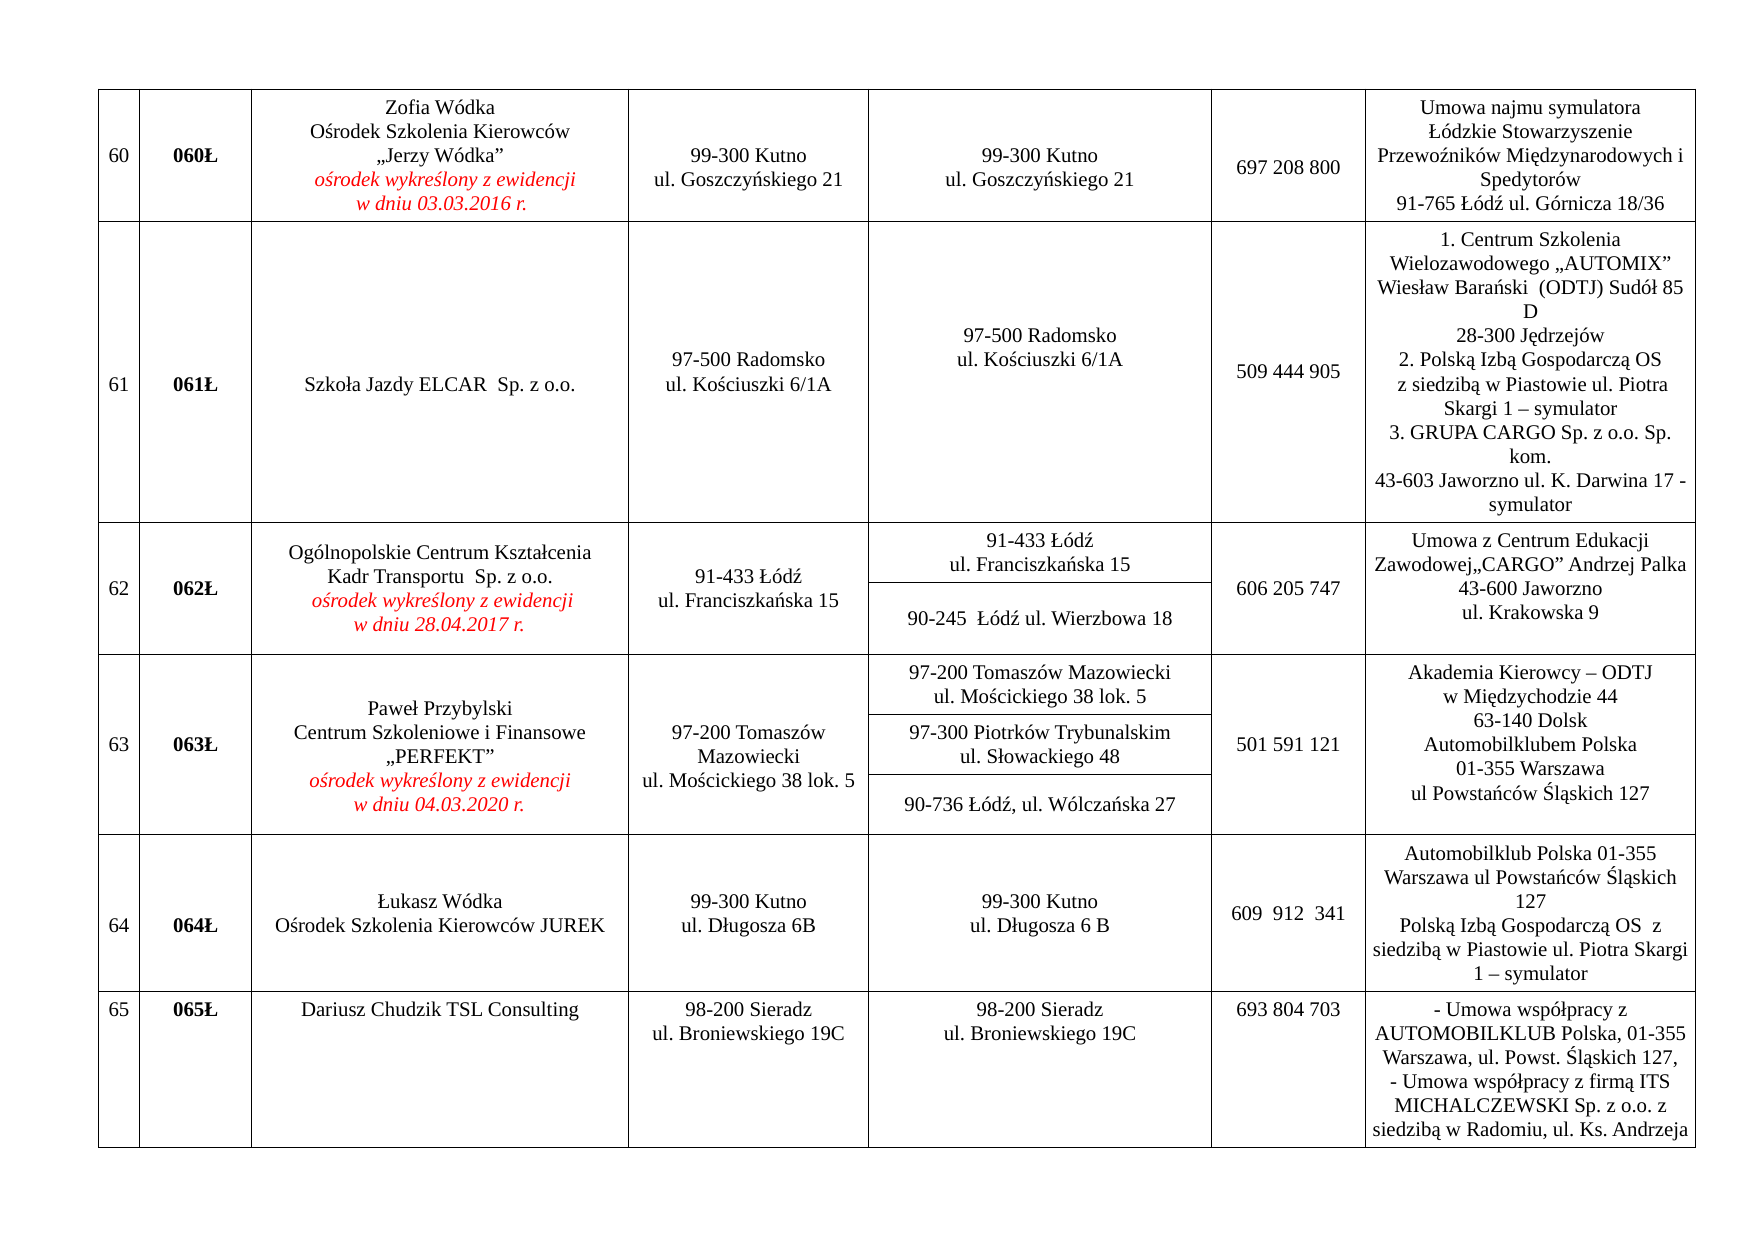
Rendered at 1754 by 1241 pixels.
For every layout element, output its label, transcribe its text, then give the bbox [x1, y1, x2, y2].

table_cell Dariusz Chudzik TSL Consulting [252, 992, 628, 1147]
table_cell 99-300 Kutno ul. Długosza 6 B [869, 835, 1211, 991]
table_cell 697 208 800 [1212, 90, 1365, 221]
table_cell 062Ł [140, 523, 251, 654]
table_cell 97-300 Piotrków Trybunalskim ul. Słowackiego 48 [869, 715, 1211, 774]
table_cell 91-433 Łódź ul. Franciszkańska 15 [869, 523, 1211, 582]
table_cell Ogólnopolskie Centrum Kształcenia Kadr Transportu Sp. z o.o. ośrodek wykreślony z ewidencji w dniu 28.04.2017 r. [252, 523, 628, 654]
table_cell 99-300 Kutno ul. Goszczyńskiego 21 [629, 90, 868, 221]
table_cell 99-300 Kutno ul. Długosza 6B [629, 835, 868, 991]
table_cell 63 [99, 655, 139, 834]
table_cell 509 444 905 [1212, 222, 1365, 522]
table_cell 62 [99, 523, 139, 654]
table_cell 64 [99, 835, 139, 991]
table_cell 061Ł [140, 222, 251, 522]
table_cell 98-200 Sieradz ul. Broniewskiego 19C [629, 992, 868, 1147]
table_cell Umowa z Centrum Edukacji Zawodowej„CARGO” Andrzej Palka 43-600 Jaworzno ul. Krakowska 9 [1366, 523, 1695, 654]
table_cell 98-200 Sieradz ul. Broniewskiego 19C [869, 992, 1211, 1147]
table_cell 97-200 Tomaszów Mazowiecki ul. Mościckiego 38 lok. 5 [869, 655, 1211, 714]
table_cell 91-433 Łódź ul. Franciszkańska 15 [629, 523, 868, 654]
table_cell 693 804 703 [1212, 992, 1365, 1147]
table_cell Umowa najmu symulatora Łódzkie Stowarzyszenie Przewoźników Międzynarodowych i Spedytorów 91-765 Łódź ul. Górnicza 18/36 [1366, 90, 1695, 221]
table_cell - Umowa współpracy z AUTOMOBILKLUB Polska, 01-355 Warszawa, ul. Powst. Śląskich 127, - Umowa współpracy z firmą ITS MICHALCZEWSKI Sp. z o.o. z siedzibą w Radomiu, ul. Ks. Andrzeja [1366, 992, 1695, 1147]
table_cell 90-736 Łódź, ul. Wólczańska 27 [869, 775, 1211, 834]
table_cell 90-245 Łódź ul. Wierzbowa 18 [869, 583, 1211, 654]
table_cell 97-500 Radomsko ul. Kościuszki 6/1A [869, 222, 1211, 522]
table_cell 97-200 Tomaszów Mazowiecki ul. Mościckiego 38 lok. 5 [629, 655, 868, 834]
table_cell 61 [99, 222, 139, 522]
table_cell 60 [99, 90, 139, 221]
table_cell 065Ł [140, 992, 251, 1147]
table_cell 609 912 341 [1212, 835, 1365, 991]
table_cell 1. Centrum Szkolenia Wielozawodowego „AUTOMIX” Wiesław Barański (ODTJ) Sudół 85 D 28-300 Jędrzejów 2. Polską Izbą Gospodarczą OS z siedzibą w Piastowie ul. Piotra Skargi 1 – symulator 3. GRUPA CARGO Sp. z o.o. Sp. kom. 43-603 Jaworzno ul. K. Darwina 17 - symulator [1366, 222, 1695, 522]
table_cell Akademia Kierowcy – ODTJ w Międzychodzie 44 63-140 Dolsk Automobilklubem Polska 01-355 Warszawa ul Powstańców Śląskich 127 [1366, 655, 1695, 834]
table_cell Zofia Wódka Ośrodek Szkolenia Kierowców „Jerzy Wódka” ośrodek wykreślony z ewidencji w dniu 03.03.2016 r. [252, 90, 628, 221]
table_cell 65 [99, 992, 139, 1147]
table_cell Łukasz Wódka Ośrodek Szkolenia Kierowców JUREK [252, 835, 628, 991]
table_cell 99-300 Kutno ul. Goszczyńskiego 21 [869, 90, 1211, 221]
table_cell 97-500 Radomsko ul. Kościuszki 6/1A [629, 222, 868, 522]
table_cell 063Ł [140, 655, 251, 834]
table_cell 064Ł [140, 835, 251, 991]
table_cell 606 205 747 [1212, 523, 1365, 654]
table_cell 060Ł [140, 90, 251, 221]
table_cell Paweł Przybylski Centrum Szkoleniowe i Finansowe „PERFEKT” ośrodek wykreślony z ewidencji w dniu 04.03.2020 r. [252, 655, 628, 834]
table_cell Szkoła Jazdy ELCAR Sp. z o.o. [252, 222, 628, 522]
table_cell 501 591 121 [1212, 655, 1365, 834]
table_cell Automobilklub Polska 01-355 Warszawa ul Powstańców Śląskich 127 Polską Izbą Gospodarczą OS z siedzibą w Piastowie ul. Piotra Skargi 1 – symulator [1366, 835, 1695, 991]
